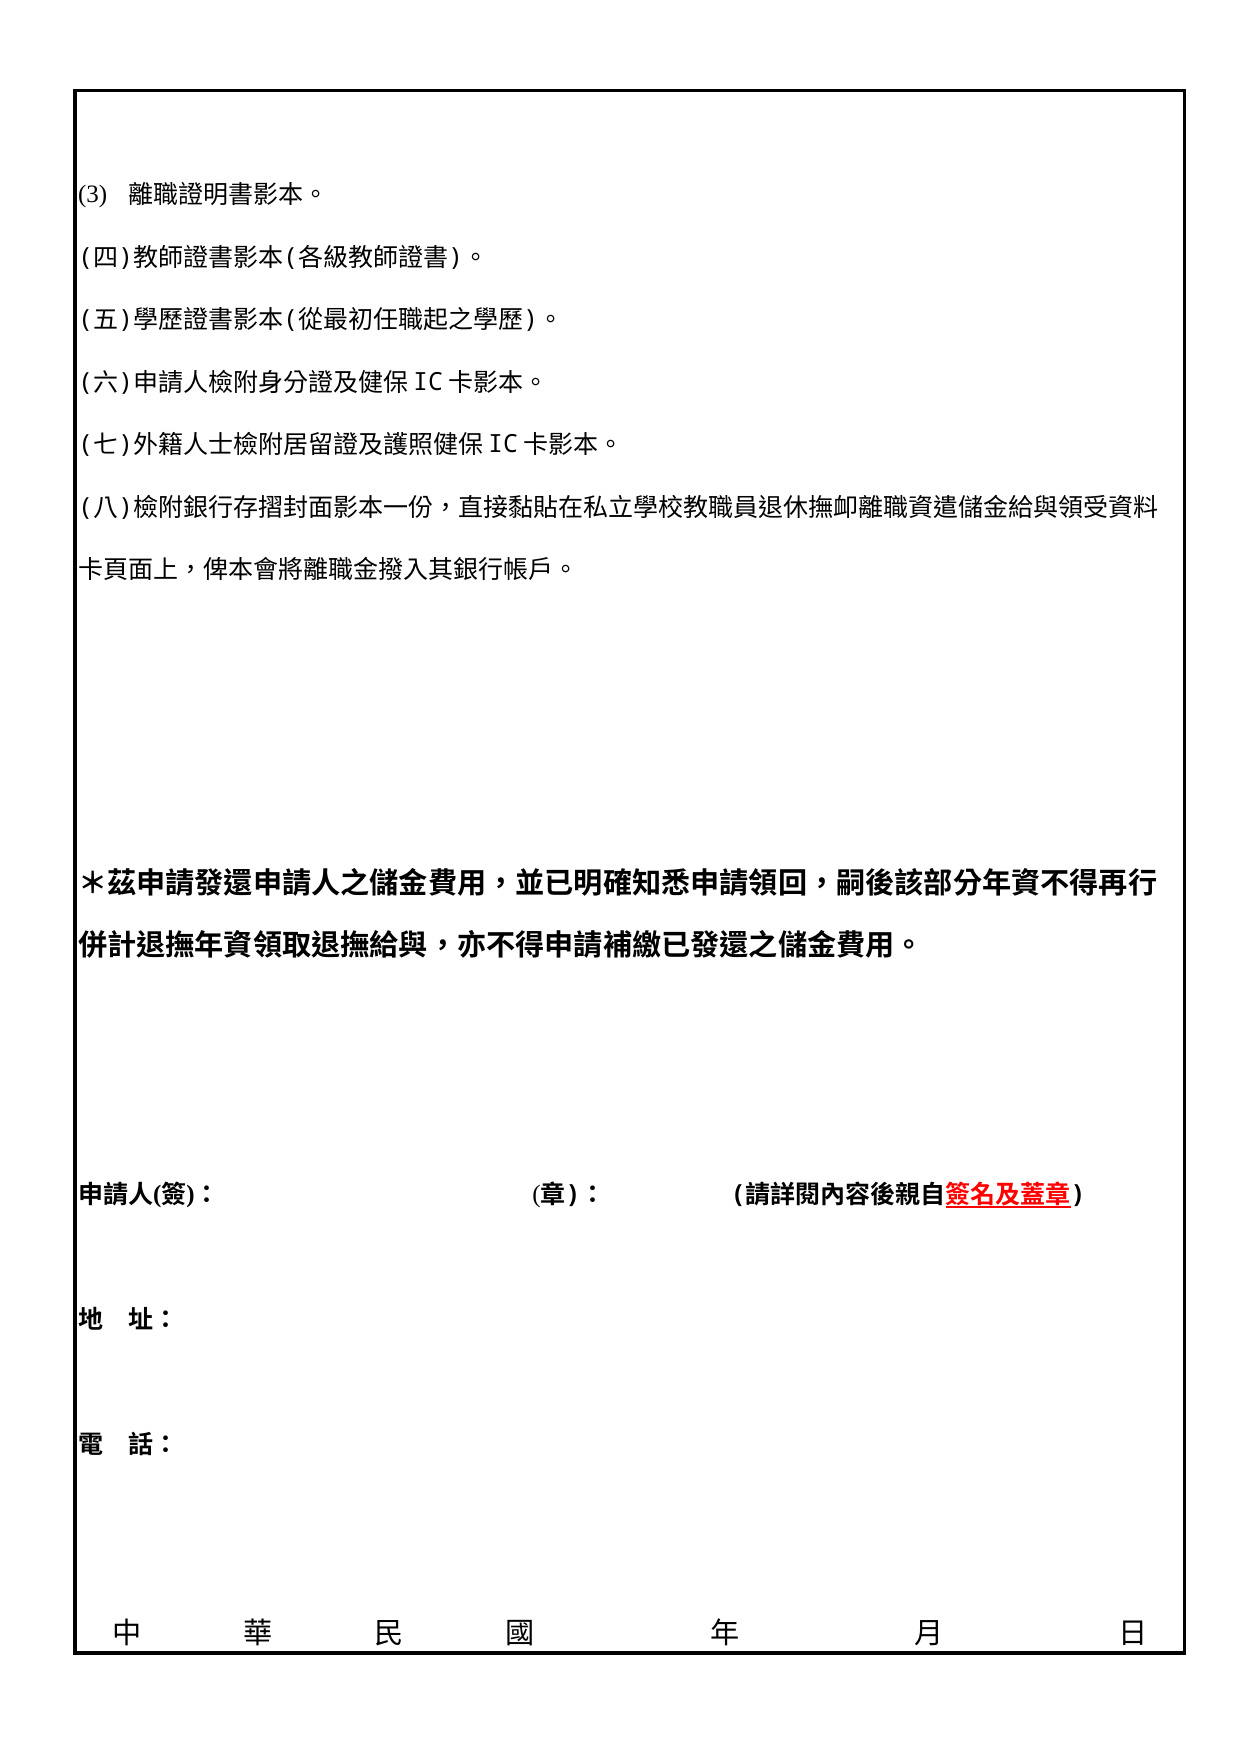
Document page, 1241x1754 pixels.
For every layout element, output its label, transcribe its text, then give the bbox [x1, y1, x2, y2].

table_cell 應隨申請檢送之附件： 由最後服務學校行文至本會申請，證明文件影本均需加蓋核符章及學校人事職名章。 申請書正本。 離職證明書影本。 (四)教師證書影本(各級教師證書)。 (五)學歷證書影本(從最初任職起之學歷)。 (六)申請人檢附身分證及健保IC卡影本。 (七)外籍人士檢附居留證及護照健保IC卡影本。 (八)檢附銀行存摺封面影本一份，直接黏貼在私立學校教職員退休撫卹離職資遣儲金給與領受資料卡頁面上，俾本會將離職金撥入其銀行帳戶。 ＊茲申請發還申請人之儲金費用，並已明確知悉申請領回，嗣後該部分年資不得再行併計退撫年資領取退撫給與，亦不得申請補繳已發還之儲金費用。 申請人(簽)： (章)： (請詳閱內容後親自簽名及蓋章) 地 址： 電 話： 中 華 民 國 年 月 日 [77, 92, 1183, 1651]
